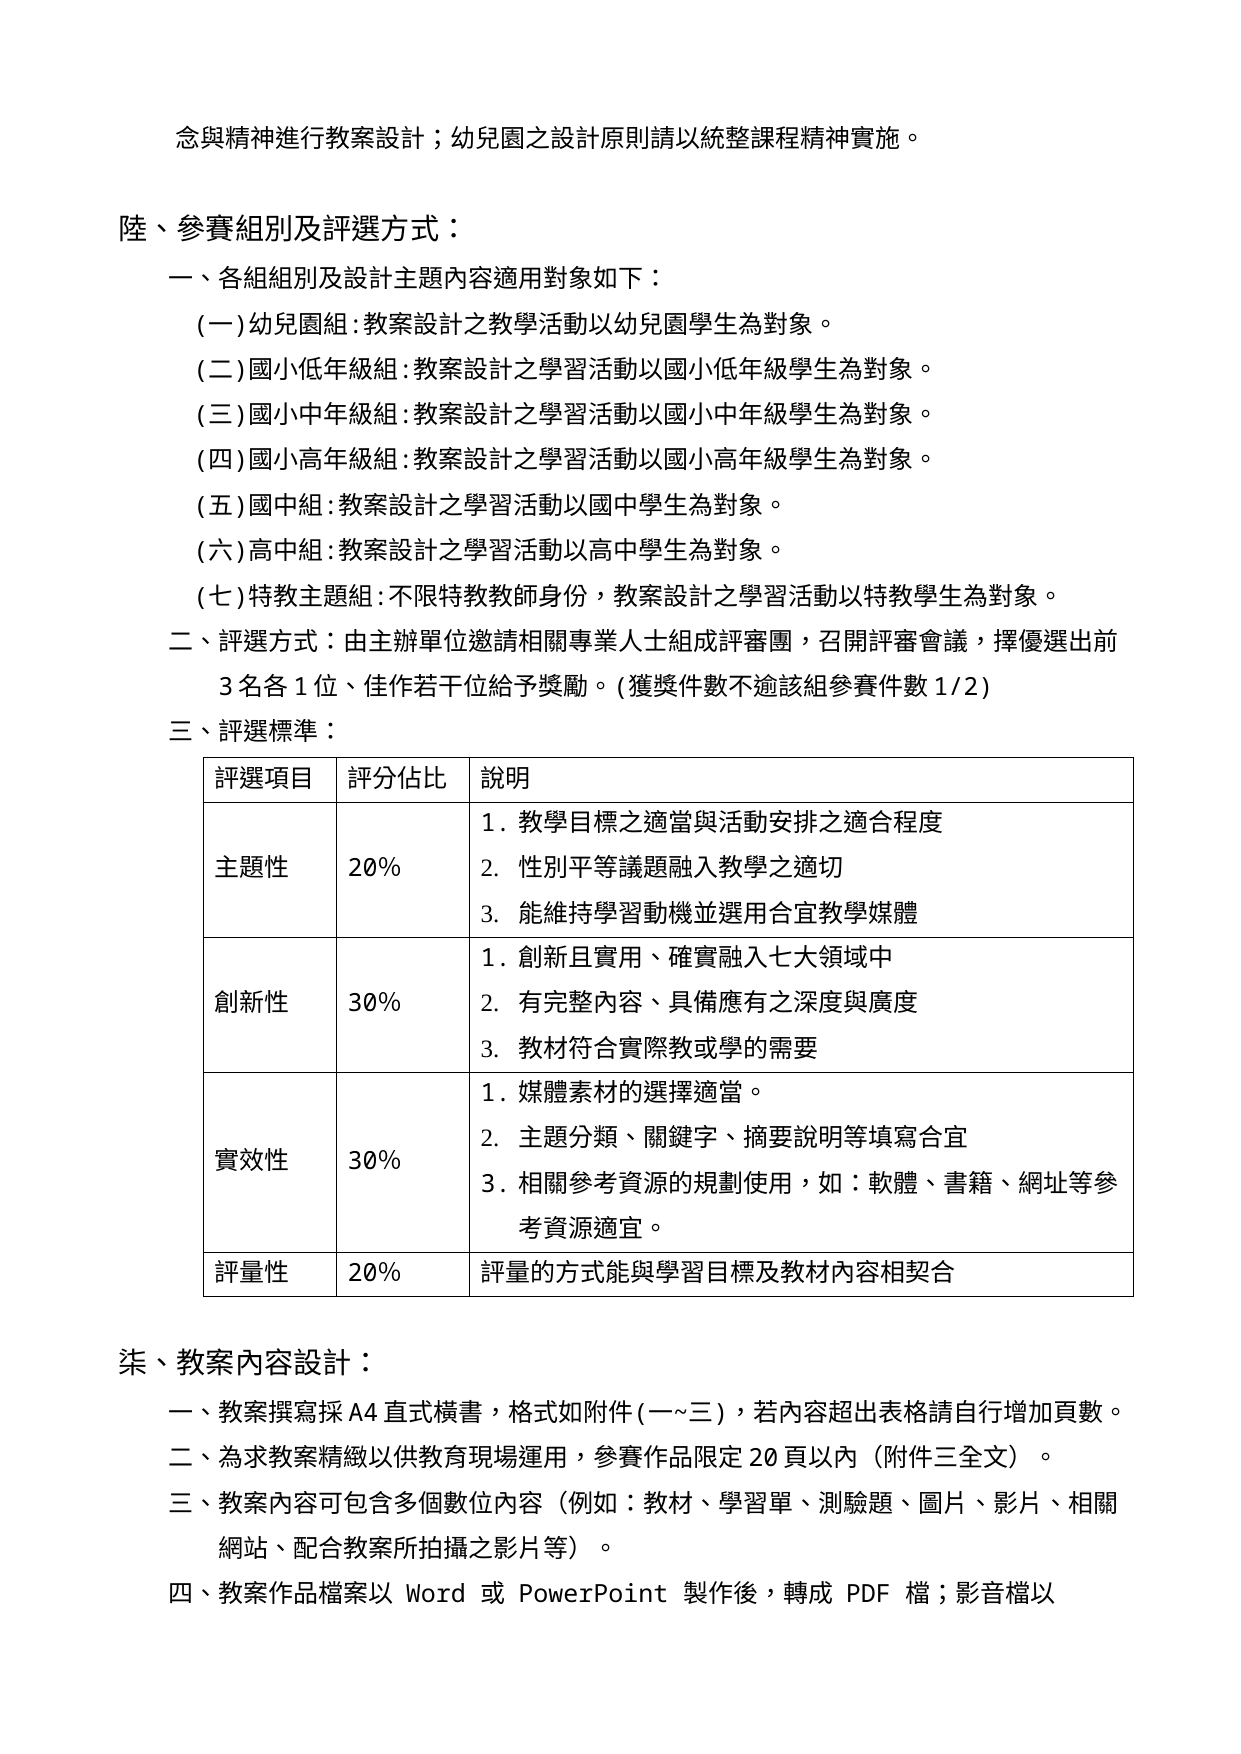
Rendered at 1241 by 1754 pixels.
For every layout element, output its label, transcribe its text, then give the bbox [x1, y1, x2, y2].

text (三)國小中年級組:教案設計之學習活動以國小中年級學生為對象。 [118, 395, 1122, 431]
table_cell 20％ [337, 803, 469, 937]
text (六)高中組:教案設計之學習活動以高中學生為對象。 [118, 531, 1122, 567]
text 三、教案內容可包含多個數位內容（例如：教材、學習單、測驗題、圖片、影片、相關網站、配合教案所拍攝之影片等）。 [168, 1483, 1122, 1565]
text 二、評選方式：由主辦單位邀請相關專業人士組成評審團，召開評審會議，擇優選出前3名各1位、佳作若干位給予獎勵。(獲獎件數不逾該組參賽件數1/2) [168, 621, 1122, 703]
table_cell 創新且實用、確實融入七大領域中 有完整內容、具備應有之深度與廣度 教材符合實際教或學的需要 [470, 938, 1133, 1072]
text 陸、參賽組別及評選方式： [118, 206, 1122, 248]
table_cell 20％ [337, 1253, 469, 1296]
table_header 說明 [470, 758, 1133, 802]
text 三、評選標準： [168, 712, 1122, 748]
table_cell 評量性 [204, 1253, 336, 1296]
text (五)國中組:教案設計之學習活動以國中學生為對象。 [118, 485, 1122, 522]
text 念與精神進行教案設計；幼兒園之設計原則請以統整課程精神實施。 [175, 118, 1122, 154]
table_cell 創新性 [204, 938, 336, 1072]
text 四、教案作品檔案以 Word 或 PowerPoint 製作後，轉成 PDF 檔；影音檔以 [168, 1574, 1122, 1610]
text 二、為求教案精緻以供教育現場運用，參賽作品限定20頁以內（附件三全文）。 [168, 1438, 1122, 1474]
table_header 評選項目 [204, 758, 336, 802]
table_cell 30％ [337, 1073, 469, 1252]
table_header 評分佔比 [337, 758, 469, 802]
text (七)特教主題組:不限特教教師身份，教案設計之學習活動以特教學生為對象。 [118, 576, 1122, 612]
text 一、教案撰寫採A4直式橫書，格式如附件(一~三)，若內容超出表格請自行增加頁數。 [168, 1393, 1122, 1429]
text (二)國小低年級組:教案設計之學習活動以國小低年級學生為對象。 [118, 349, 1122, 386]
text (四)國小高年級組:教案設計之學習活動以國小高年級學生為對象。 [118, 440, 1122, 476]
text (一)幼兒園組:教案設計之教學活動以幼兒園學生為對象。 [118, 304, 1122, 340]
table_cell 評量的方式能與學習目標及教材內容相契合 [470, 1253, 1133, 1296]
table_cell 主題性 [204, 803, 336, 937]
text 一、各組組別及設計主題內容適用對象如下： [168, 259, 1122, 295]
table_cell 30％ [337, 938, 469, 1072]
table_cell 教學目標之適當與活動安排之適合程度 性別平等議題融入教學之適切 能維持學習動機並選用合宜教學媒體 [470, 803, 1133, 937]
table_cell 實效性 [204, 1073, 336, 1252]
table_cell 媒體素材的選擇適當。 主題分類、關鍵字、摘要說明等填寫合宜 相關參考資源的規劃使用，如：軟體、書籍、網址等參考資源適宜。 [470, 1073, 1133, 1252]
text 柒、教案內容設計： [118, 1340, 1122, 1382]
